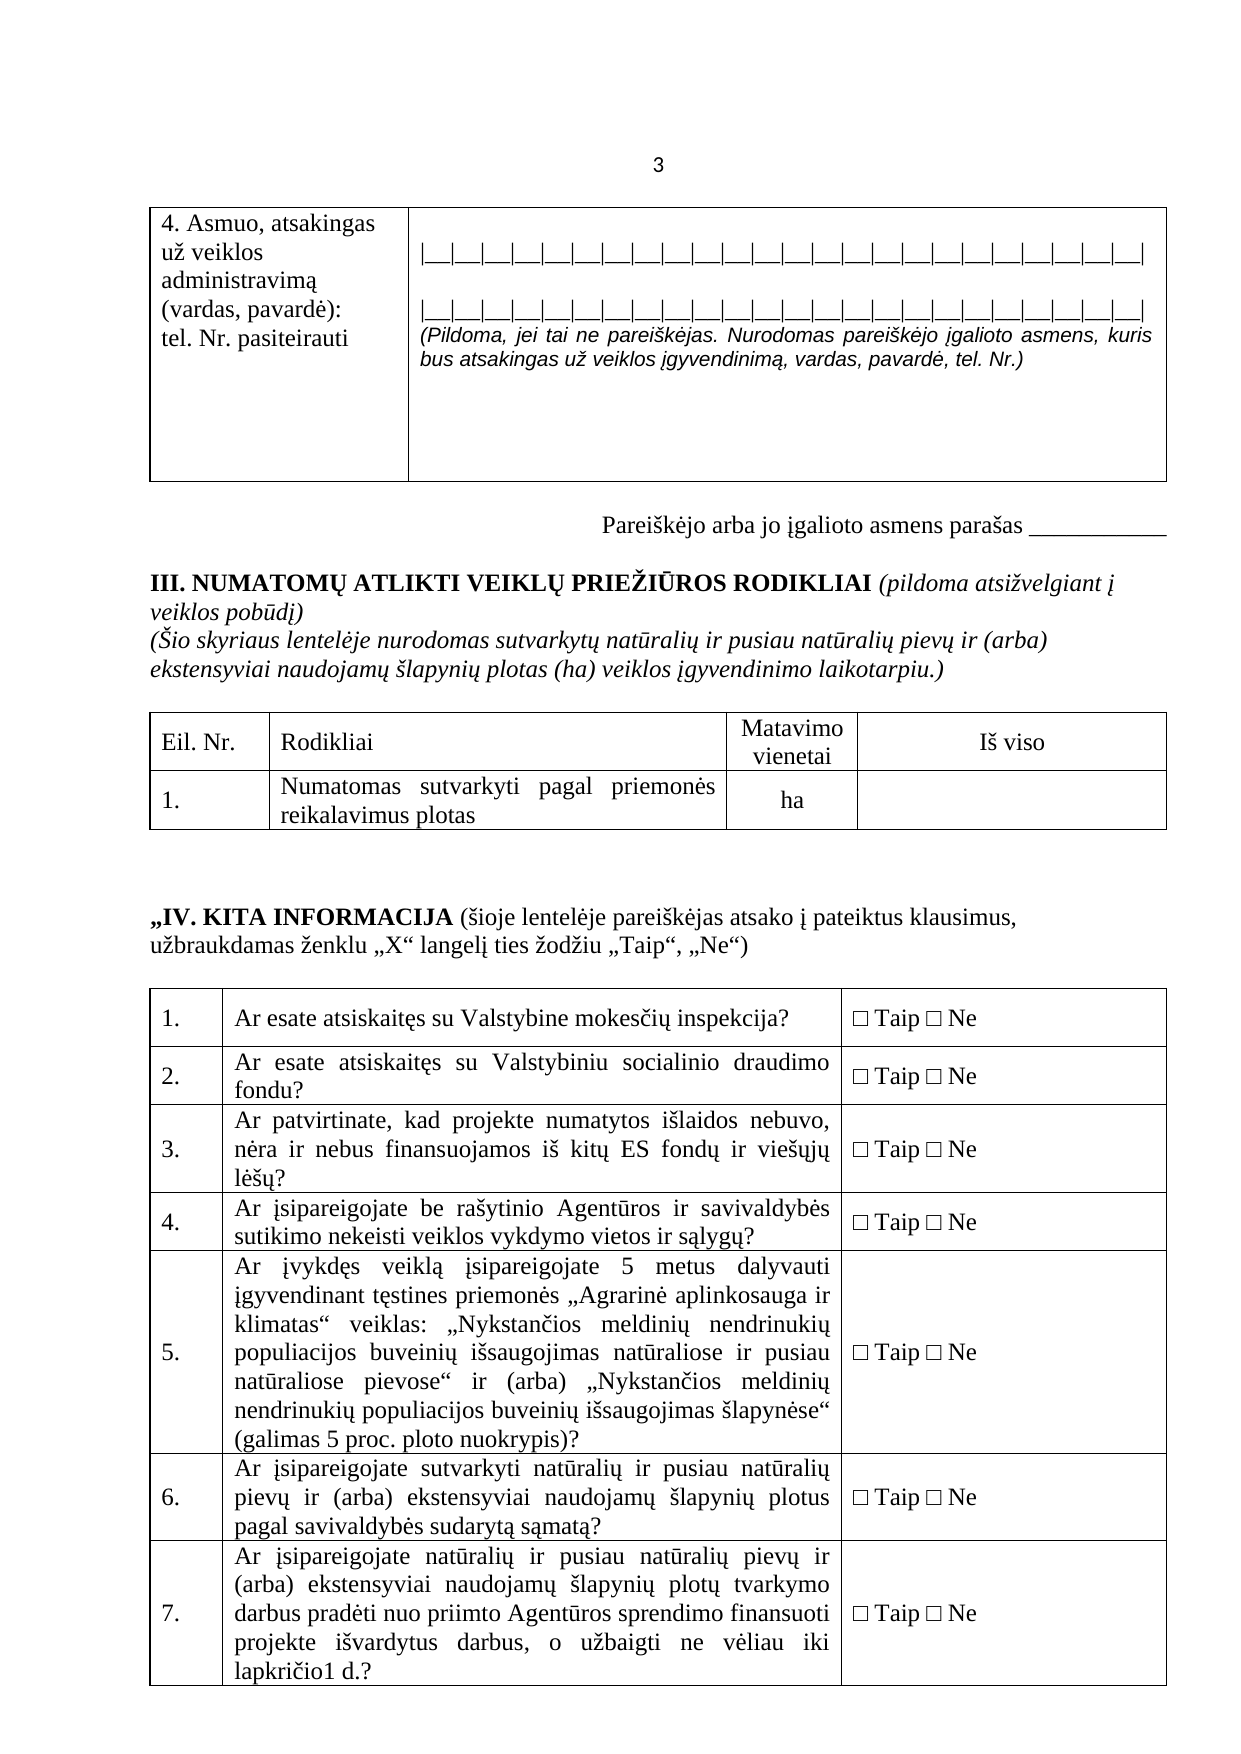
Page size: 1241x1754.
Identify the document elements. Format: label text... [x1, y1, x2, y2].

text (Šio skyriaus lentelėje nurodomas sutvarkytų natūralių ir pusiau natūralių pievų ir (arba) ekstensyviai naudojamų šlapynių plotas (ha) veiklos įgyvendinimo laikotarpiu.) [150, 625, 1167, 683]
table_cell 6. [151, 1454, 222, 1540]
text Pareiškėjo arba jo įgalioto asmens parašas ___________ [150, 510, 1167, 539]
table_cell Ar įsipareigojate be rašytinio Agentūros ir savivaldybės sutikimo nekeisti veiklos vykdymo vietos ir sąlygų? [223, 1193, 841, 1250]
table_cell 1. [151, 771, 269, 829]
table_cell □ Taip □ Ne [842, 1541, 1166, 1684]
table_cell □ Taip □ Ne [842, 1454, 1166, 1540]
table_header Iš viso [858, 713, 1166, 770]
table_cell 7. [151, 1541, 222, 1684]
table_header Matavimo vienetai [727, 713, 857, 770]
table_cell Ar įsipareigojate sutvarkyti natūralių ir pusiau natūralių pievų ir (arba) ekstensyviai naudojamų šlapynių plotus pagal savivaldybės sudarytą sąmatą? [223, 1454, 841, 1540]
table_cell 3. [151, 1105, 222, 1192]
table_cell Ar įsipareigojate natūralių ir pusiau natūralių pievų ir (arba) ekstensyviai naudojamų šlapynių plotų tvarkymo darbus pradėti nuo priimto Agentūros sprendimo finansuoti projekte išvardytus darbus, o užbaigti ne vėliau iki lapkričio1 d.? [223, 1541, 841, 1684]
table_header Ar esate atsiskaitęs su Valstybine mokesčių inspekcija? [223, 989, 841, 1046]
table_cell 5. [151, 1251, 222, 1452]
table_cell Numatomas sutvarkyti pagal priemonės reikalavimus plotas [270, 771, 726, 829]
table_cell 2. [151, 1047, 222, 1104]
table_cell □ Taip □ Ne [842, 1047, 1166, 1104]
text „IV. KITA INFORMACIJA (šioje lentelėje pareiškėjas atsako į pateiktus klausimus, užbraukdamas ženklu „X“ langelį ties žodžiu „Taip“, „Ne“) [150, 902, 1167, 959]
table_cell □ Taip □ Ne [842, 1105, 1166, 1192]
table_cell 4. [151, 1193, 222, 1250]
table_header Eil. Nr. [151, 713, 269, 770]
table_cell 4. Asmuo, atsakingas už veiklos administravimą (vardas, pavardė): tel. Nr. pasiteirauti [151, 208, 408, 481]
table_header Rodikliai [270, 713, 726, 770]
table_cell Ar esate atsiskaitęs su Valstybiniu socialinio draudimo fondu? [223, 1047, 841, 1104]
table_cell □ Taip □ Ne [842, 1251, 1166, 1452]
table_cell Ar patvirtinate, kad projekte numatytos išlaidos nebuvo, nėra ir nebus finansuojamos iš kitų ES fondų ir viešųjų lėšų? [223, 1105, 841, 1192]
table_cell |__|__|__|__|__|__|__|__|__|__|__|__|__|__|__|__|__|__|__|__|__|__|__|__| |__|__|__|__|__|__|__|__|__|__|__|__|__|__|__|__|__|__|__|__|__|__|__|__| (Pildoma, jei tai ne pareiškėjas. Nurodomas pareiškėjo įgalioto asmens, kuris bus atsakingas už veiklos įgyvendinimą, vardas, pavardė, tel. Nr.) [409, 208, 1166, 481]
table_cell ha [727, 771, 857, 829]
table_cell □ Taip □ Ne [842, 1193, 1166, 1250]
table_header □ Taip □ Ne [842, 989, 1166, 1046]
table_cell Ar įvykdęs veiklą įsipareigojate 5 metus dalyvauti įgyvendinant tęstines priemonės „Agrarinė aplinkosauga ir klimatas“ veiklas: „Nykstančios meldinių nendrinukių populiacijos buveinių išsaugojimas natūraliose ir pusiau natūraliose pievose“ ir (arba) „Nykstančios meldinių nendrinukių populiacijos buveinių išsaugojimas šlapynėse“ (galimas 5 proc. ploto nuokrypis)? [223, 1251, 841, 1452]
table_cell [858, 771, 1166, 829]
text III. NUMATOMŲ ATLIKTI VEIKLŲ PRIEŽIŪROS RODIKLIAI (pildoma atsižvelgiant į veiklos pobūdį) [150, 568, 1167, 625]
table_header 1. [151, 989, 222, 1046]
